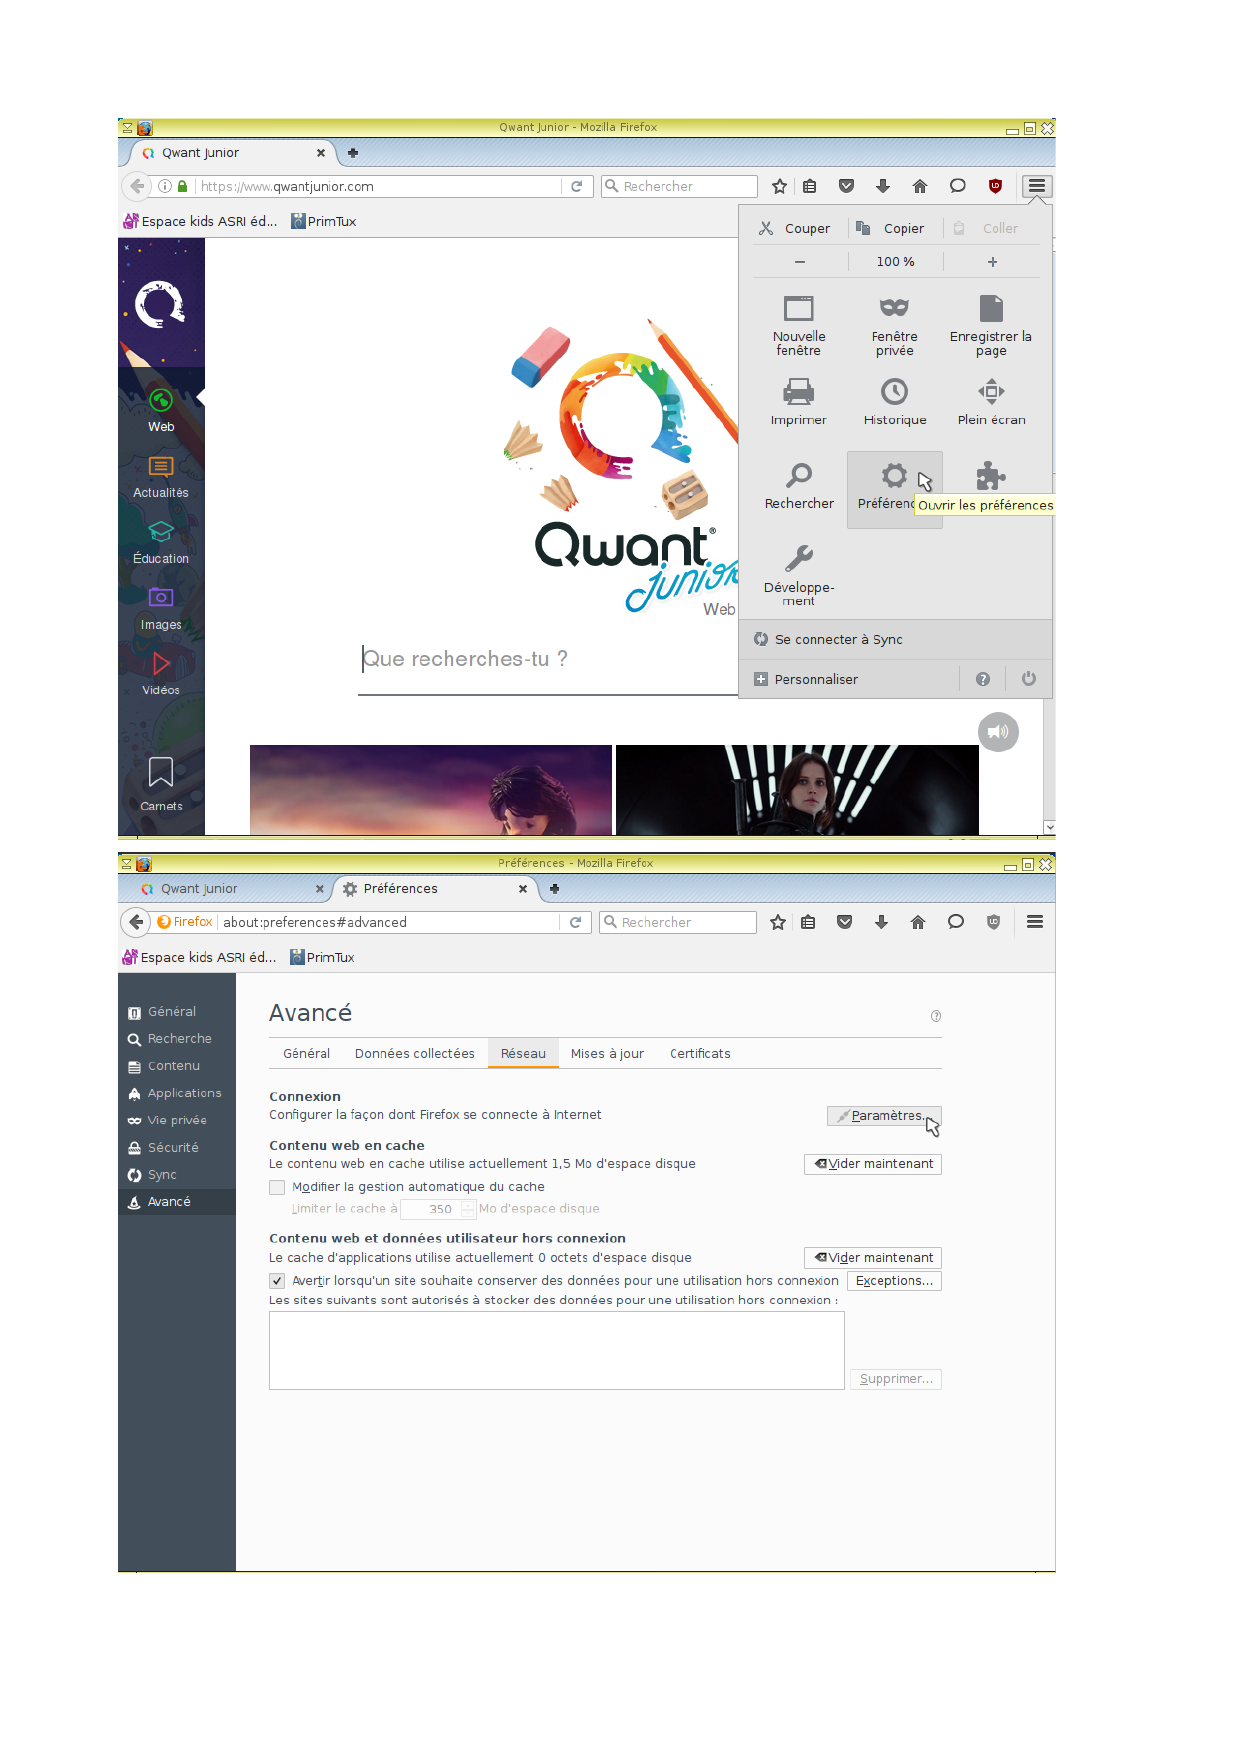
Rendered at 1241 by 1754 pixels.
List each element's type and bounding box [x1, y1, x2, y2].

picture [118, 118, 1056, 840]
picture [118, 852, 1056, 1573]
